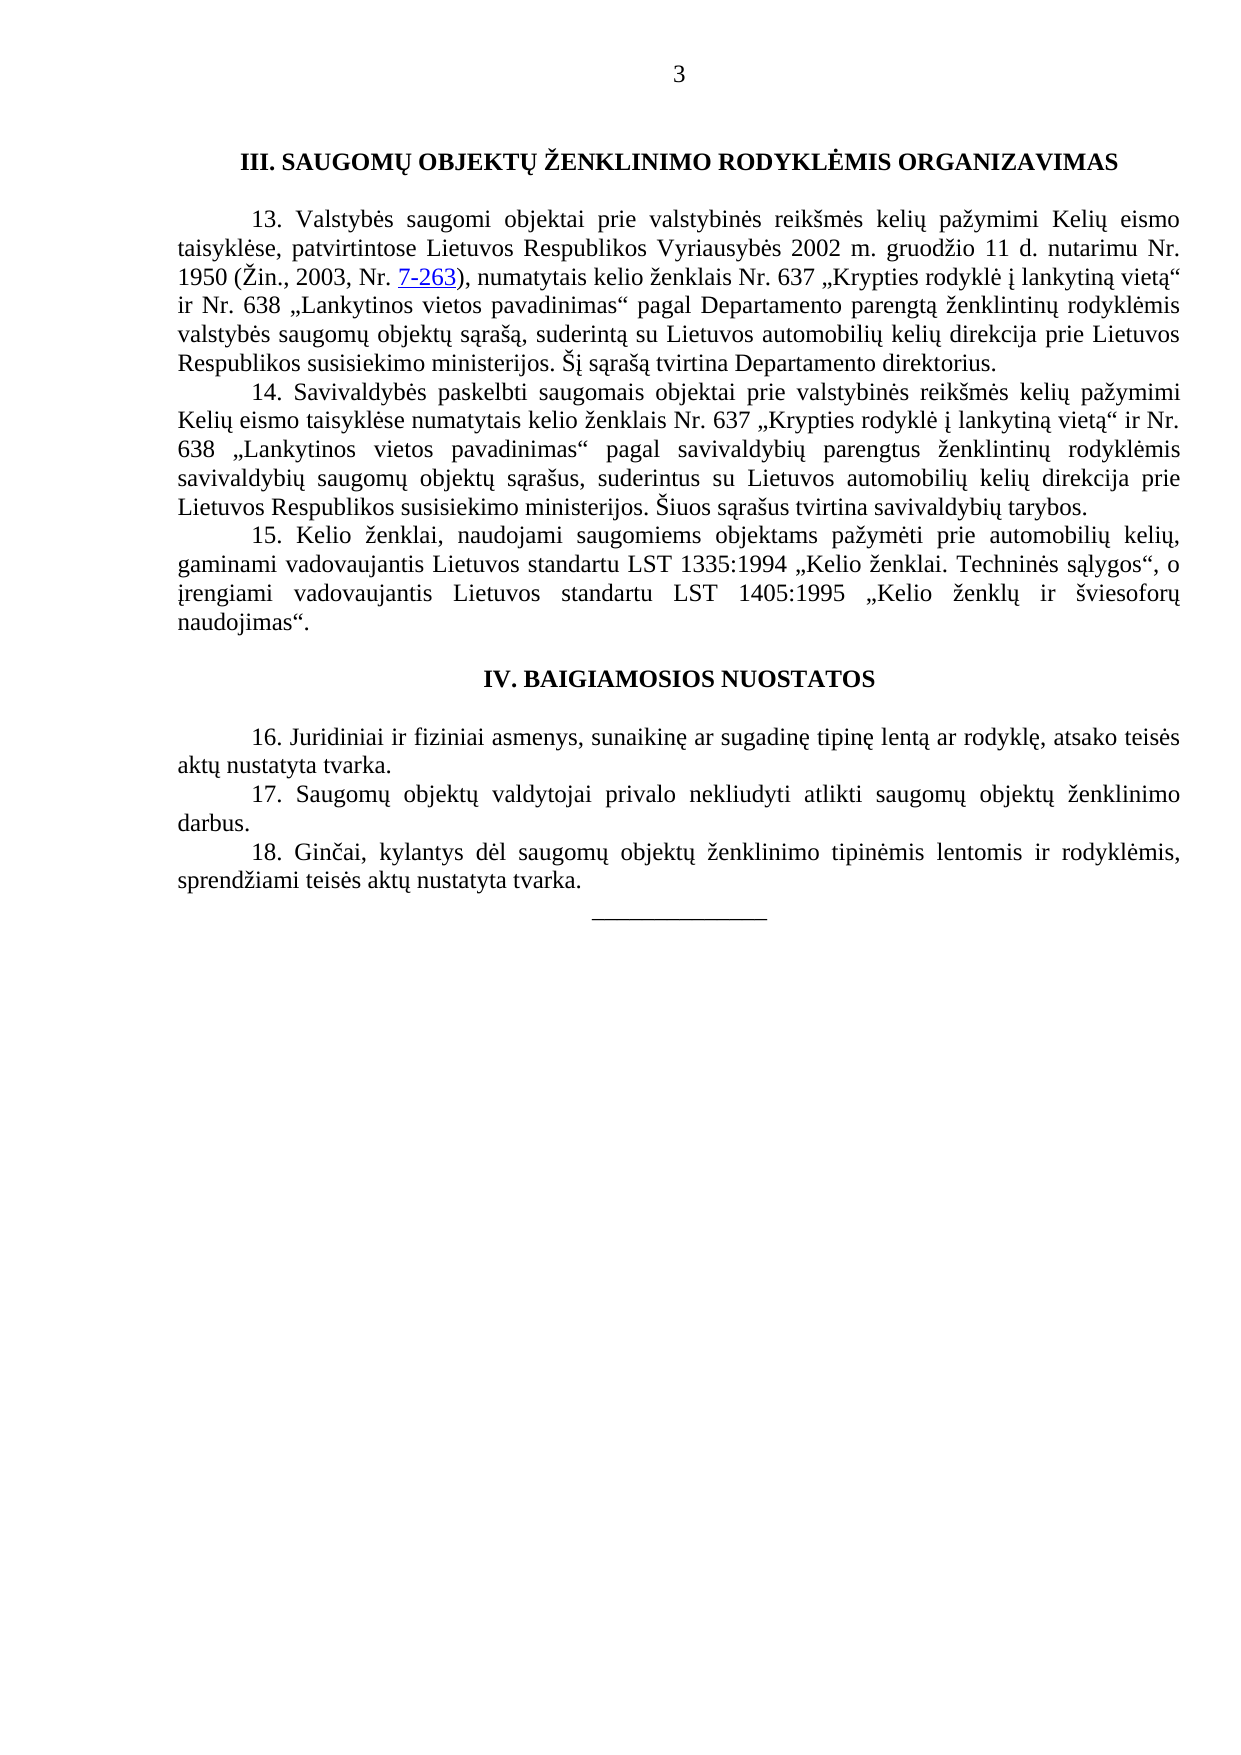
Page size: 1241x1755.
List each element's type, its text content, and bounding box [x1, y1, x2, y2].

text IV. BAIGIAMOSIOS NUOSTATOS [177, 664, 1181, 693]
text 16. Juridiniai ir fiziniai asmenys, sunaikinę ar sugadinę tipinę lentą ar rodyklę, atsako teisės aktų nustatyta tvarka. [177, 722, 1181, 779]
text III. SAUGOMŲ OBJEKTŲ ŽENKLINIMO RODYKLĖMIS ORGANIZAVIMAS [177, 147, 1181, 176]
text 18. Ginčai, kylantys dėl saugomų objektų ženklinimo tipinėmis lentomis ir rodyklėmis, sprendžiami teisės aktų nustatyta tvarka. [177, 837, 1181, 894]
text 17. Saugomų objektų valdytojai privalo nekliudyti atlikti saugomų objektų ženklinimo darbus. [177, 779, 1181, 837]
text 15. Kelio ženklai, naudojami saugomiems objektams pažymėti prie automobilių kelių, gaminami vadovaujantis Lietuvos standartu LST 1335:1994 „Kelio ženklai. Techninės sąlygos“, o įrengiami vadovaujantis Lietuvos standartu LST 1405:1995 „Kelio ženklų ir šviesoforų naudojimas“. [177, 521, 1181, 636]
text 14. Savivaldybės paskelbti saugomais objektai prie valstybinės reikšmės kelių pažymimi Kelių eismo taisyklėse numatytais kelio ženklais Nr. 637 „Krypties rodyklė į lankytiną vietą“ ir Nr. 638 „Lankytinos vietos pavadinimas“ pagal savivaldybių parengtus ženklintinų rodyklėmis savivaldybių saugomų objektų sąrašus, suderintus su Lietuvos automobilių kelių direkcija prie Lietuvos Respublikos susisiekimo ministerijos. Šiuos sąrašus tvirtina savivaldybių tarybos. [177, 377, 1181, 521]
text 13. Valstybės saugomi objektai prie valstybinės reikšmės kelių pažymimi Kelių eismo taisyklėse, patvirtintose Lietuvos Respublikos Vyriausybės 2002 m. gruodžio 11 d. nutarimu Nr. 1950 (Žin., 2003, Nr. 7-263), numatytais kelio ženklais Nr. 637 „Krypties rodyklė į lankytiną vietą“ ir Nr. 638 „Lankytinos vietos pavadinimas“ pagal Departamento parengtą ženklintinų rodyklėmis valstybės saugomų objektų sąrašą, suderintą su Lietuvos automobilių kelių direkcija prie Lietuvos Respublikos susisiekimo ministerijos. Šį sąrašą tvirtina Departamento direktorius. [177, 204, 1181, 377]
text ______________ [177, 894, 1181, 923]
